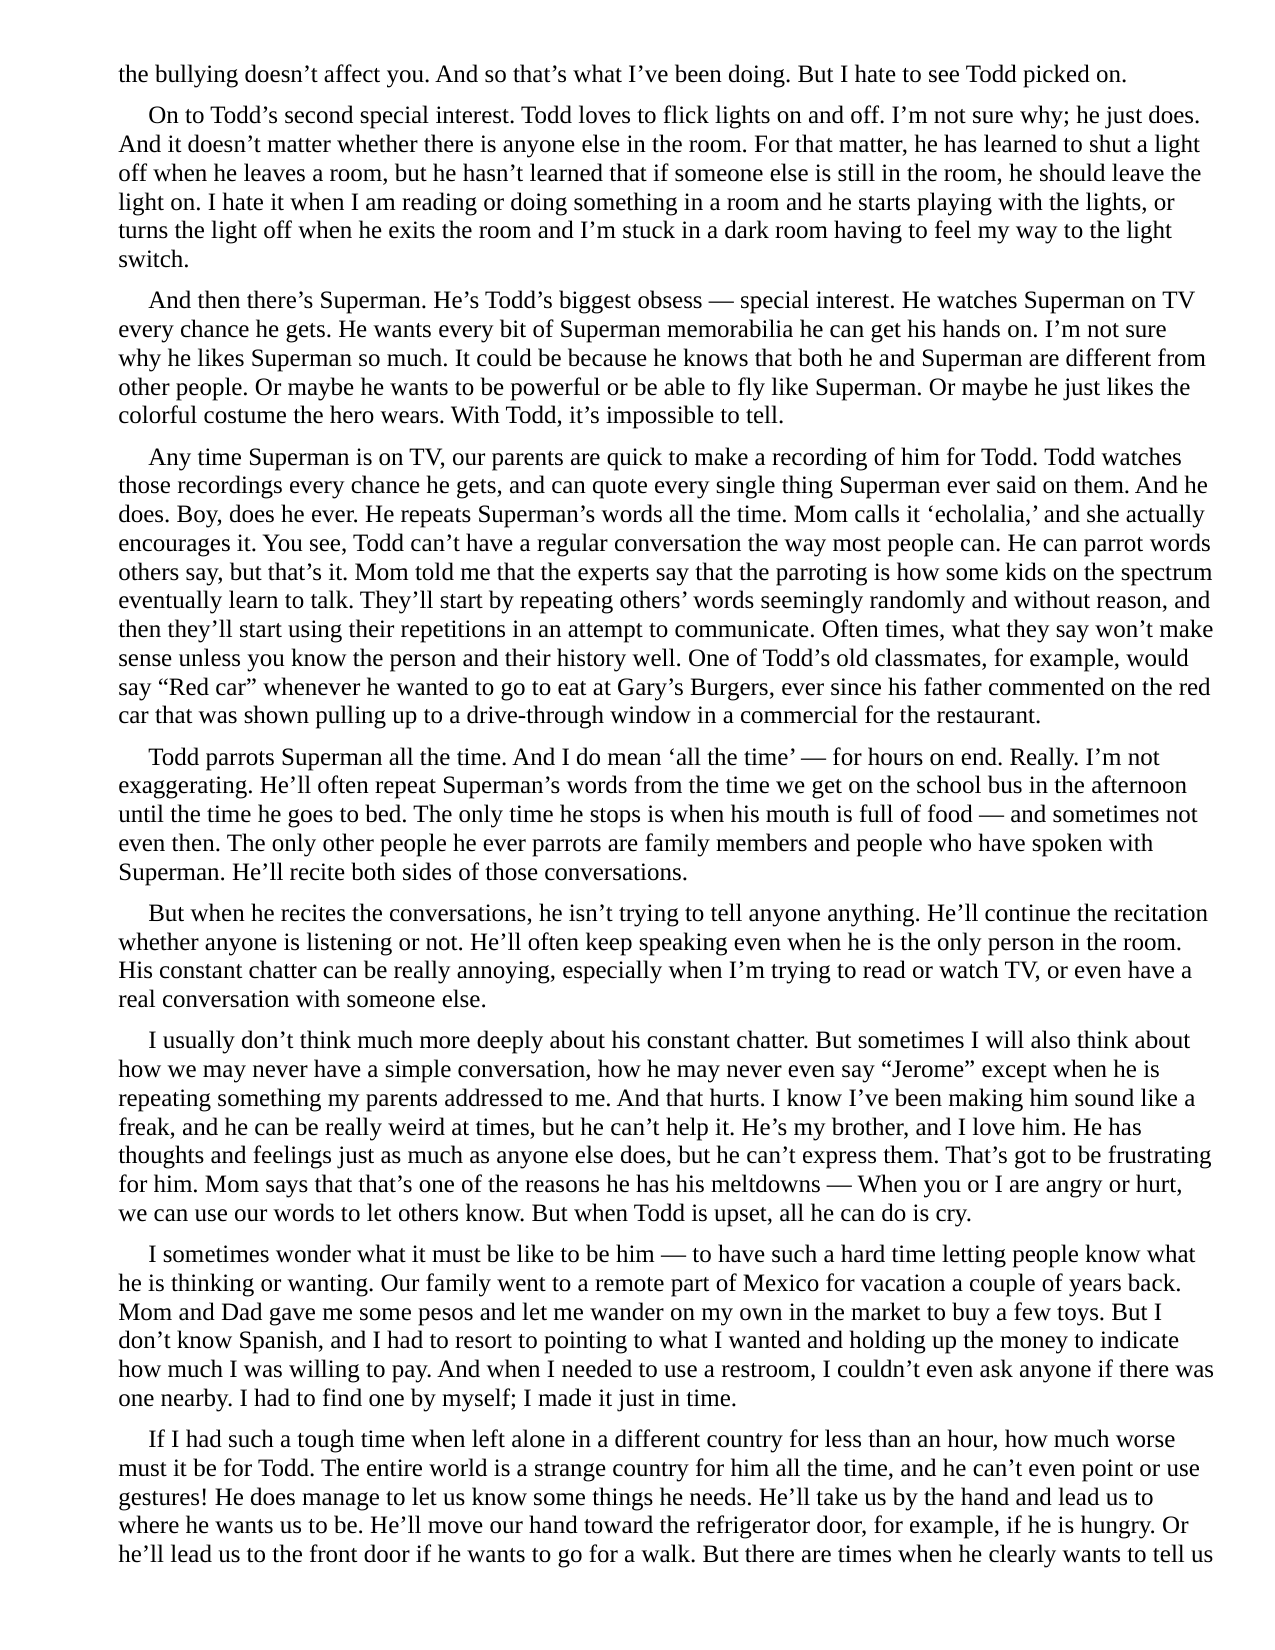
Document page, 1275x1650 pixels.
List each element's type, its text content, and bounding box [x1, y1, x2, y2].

text Todd parrots Superman all the time. And I do mean ‘all the time’ — for hours on end. Really. I’m not exaggerating. He’ll often repeat Superman’s words from the time we get on the school bus in the afternoon until the time he goes to bed. The only time he stops is when his mouth is full of food — and sometimes not even then. The only other people he ever parrots are family members and people who have spoken with Superman. He’ll recite both sides of those conversations. [118, 742, 1216, 885]
text I sometimes wonder what it must be like to be him — to have such a hard time letting people know what he is thinking or wanting. Our family went to a remote part of Mexico for vacation a couple of years back. Mom and Dad gave me some pesos and let me wander on my own in the market to buy a few toys. But I don’t know Spanish, and I had to resort to pointing to what I wanted and holding up the money to indicate how much I was willing to pay. And when I needed to use a restroom, I couldn’t even ask anyone if there was one nearby. I had to find one by myself; I made it just in time. [118, 1239, 1216, 1412]
text Any time Superman is on TV, our parents are quick to make a recording of him for Todd. Todd watches those recordings every chance he gets, and can quote every single thing Superman ever said on them. And he does. Boy, does he ever. He repeats Superman’s words all the time. Mom calls it ‘echolalia,’ and she actually encourages it. You see, Todd can’t have a regular conversation the way most people can. He can parrot words others say, but that’s it. Mom told me that the experts say that the parroting is how some kids on the spectrum eventually learn to talk. They’ll start by repeating others’ words seemingly randomly and without reason, and then they’ll start using their repetitions in an attempt to communicate. Often times, what they say won’t make sense unless you know the person and their history well. One of Todd’s old classmates, for example, would say “Red car” whenever he wanted to go to eat at Gary’s Burgers, ever since his father commented on the red car that was shown pulling up to a drive-through window in a commercial for the restaurant. [118, 442, 1216, 729]
text But when he recites the conversations, he isn’t trying to tell anyone anything. He’ll continue the recitation whether anyone is listening or not. He’ll often keep speaking even when he is the only person in the room. His constant chatter can be really annoying, especially when I’m trying to read or watch TV, or even have a real conversation with someone else. [118, 898, 1216, 1013]
text the bullying doesn’t affect you. And so that’s what I’ve been doing. But I hate to see Todd picked on. [118, 59, 1216, 88]
text If I had such a tough time when left alone in a different country for less than an hour, how much worse must it be for Todd. The entire world is a strange country for him all the time, and he can’t even point or use gestures! He does manage to let us know some things he needs. He’ll take us by the hand and lead us to where he wants us to be. He’ll move our hand toward the refrigerator door, for example, if he is hungry. Or he’ll lead us to the front door if he wants to go for a walk. But there are times when he clearly wants to tell us [118, 1424, 1216, 1568]
text I usually don’t think much more deeply about his constant chatter. But sometimes I will also think about how we may never have a simple conversation, how he may never even say “Jerome” except when he is repeating something my parents addressed to me. And that hurts. I know I’ve been making him sound like a freak, and he can be really weird at times, but he can’t help it. He’s my brother, and I love him. He has thoughts and feelings just as much as anyone else does, but he can’t express them. That’s got to be frustrating for him. Mom says that that’s one of the reasons he has his meltdowns — When you or I are angry or hurt, we can use our words to let others know. But when Todd is upset, all he can do is cry. [118, 1025, 1216, 1227]
text And then there’s Superman. He’s Todd’s biggest obsess — special interest. He watches Superman on TV every chance he gets. He wants every bit of Superman memorabilia he can get his hands on. I’m not sure why he likes Superman so much. It could be because he knows that both he and Superman are different from other people. Or maybe he wants to be powerful or be able to fly like Superman. Or maybe he just likes the colorful costume the hero wears. With Todd, it’s impossible to tell. [118, 285, 1216, 429]
text On to Todd’s second special interest. Todd loves to flick lights on and off. I’m not sure why; he just does. And it doesn’t matter whether there is anyone else in the room. For that matter, he has learned to shut a light off when he leaves a room, but he hasn’t learned that if someone else is still in the room, he should leave the light on. I hate it when I am reading or doing something in a room and he starts playing with the lights, or turns the light off when he exits the room and I’m stuck in a dark room having to feel my way to the light switch. [118, 100, 1216, 273]
